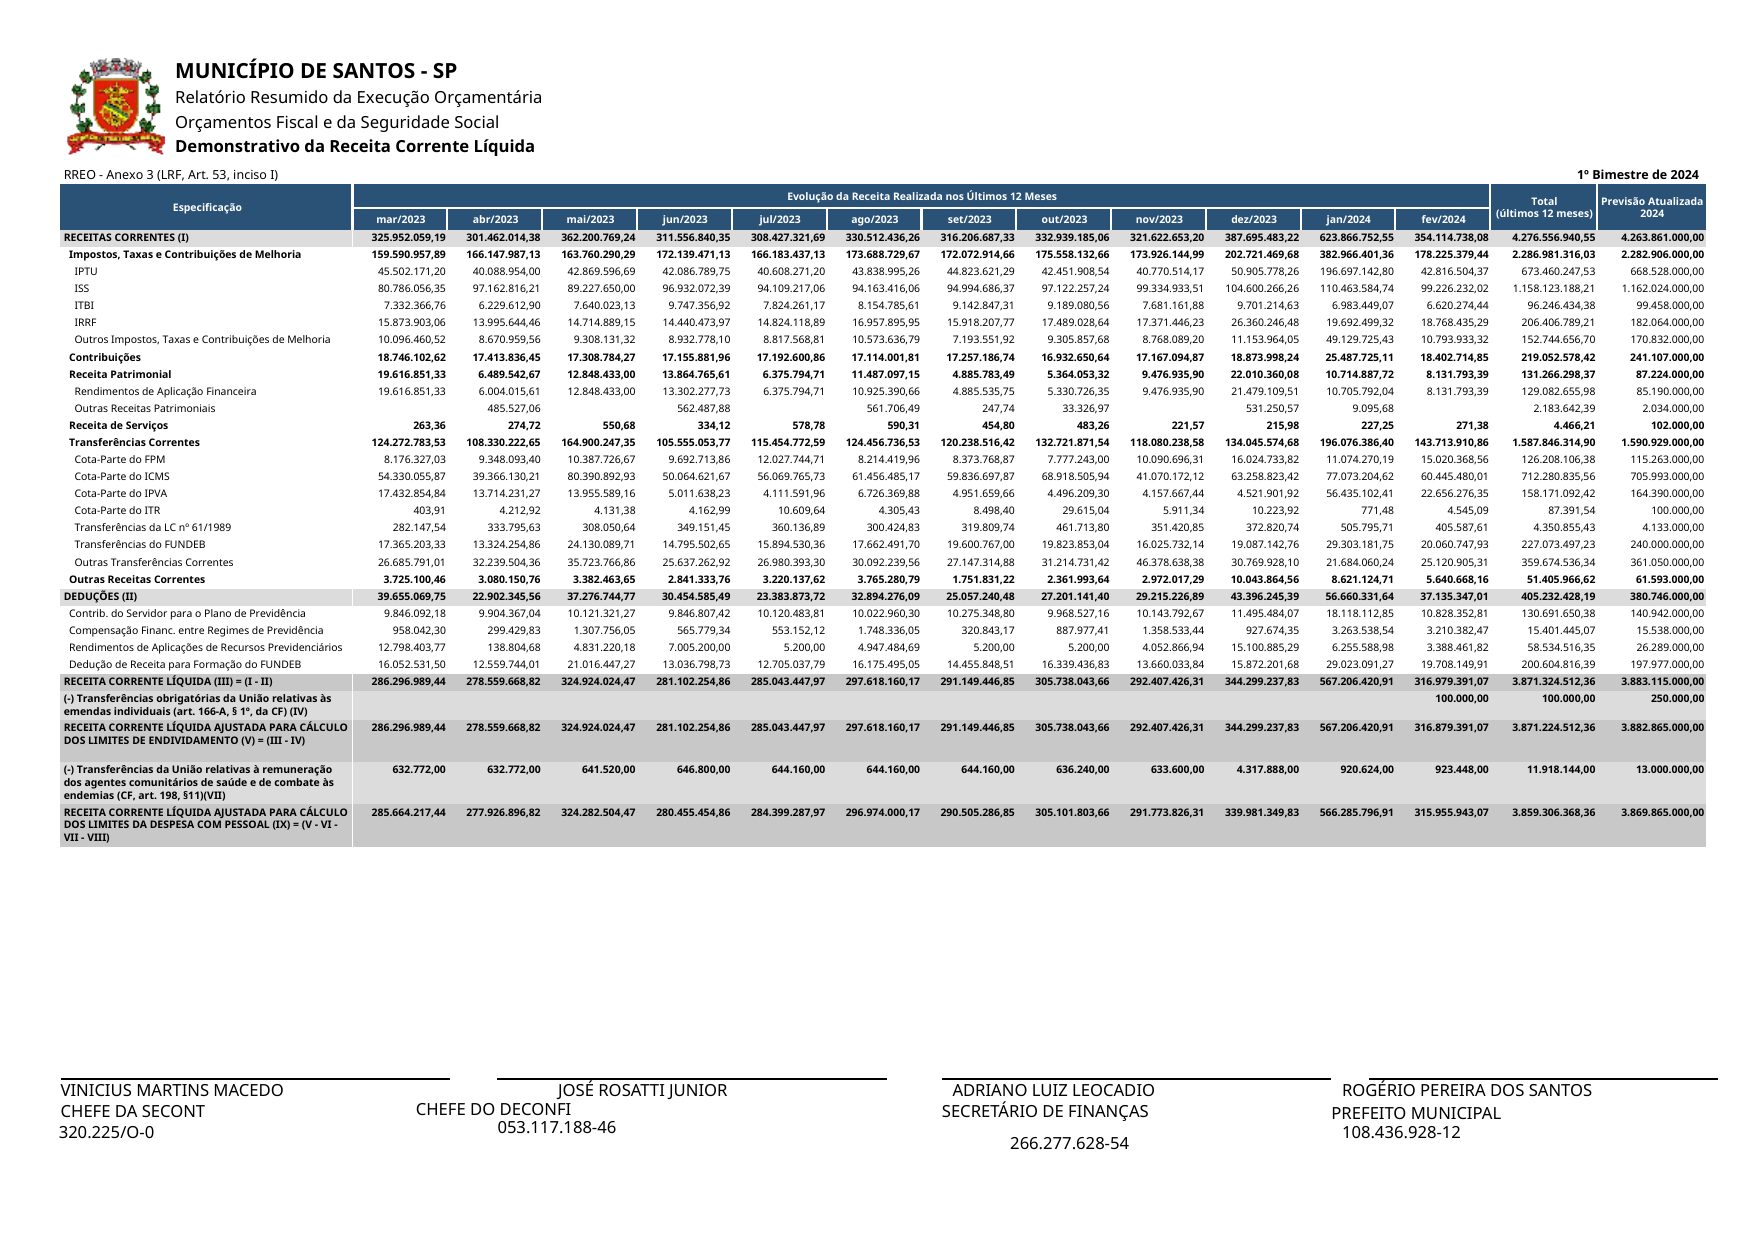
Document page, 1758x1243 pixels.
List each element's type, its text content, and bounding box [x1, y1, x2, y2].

table_cell 354.114.738,08 [1395, 230, 1490, 247]
table_cell 80.786.056,35 [353, 281, 447, 298]
table_cell Relatório Resumido da Execução Orçamentária [172, 88, 1575, 112]
table_cell 8.621.124,71 [1301, 571, 1395, 588]
table_cell [732, 401, 827, 418]
table_cell [542, 691, 637, 720]
table_cell 3.210.382,47 [1395, 623, 1490, 640]
table_cell 550,68 [542, 418, 637, 435]
table_cell 18.118.112,85 [1301, 606, 1395, 623]
table_cell 920.624,00 [1301, 762, 1395, 804]
table_cell 22.010.360,08 [1206, 366, 1301, 383]
table_cell 80.390.892,93 [542, 469, 637, 486]
table_cell 562.487,88 [637, 401, 732, 418]
table_cell 2.841.333,76 [637, 571, 732, 588]
table_cell 17.365.203,33 [353, 537, 447, 554]
table_cell 7.824.261,17 [732, 298, 827, 315]
table_cell 4.466,21 [1490, 418, 1597, 435]
table_cell 2.972.017,29 [1111, 571, 1206, 588]
table_cell Receita de Serviços [60, 418, 352, 435]
table_cell [447, 691, 542, 720]
table_cell 5.200,00 [921, 640, 1016, 657]
table_cell 566.285.796,91 [1301, 804, 1395, 847]
table_cell 15.100.885,29 [1206, 640, 1301, 657]
table_cell 19.616.851,33 [353, 366, 447, 383]
table_cell set/2023 [923, 209, 1015, 230]
table_cell [1575, 97, 1701, 112]
table_cell 285.043.447,97 [732, 674, 827, 691]
table_cell 20.060.747,93 [1395, 537, 1490, 554]
table_cell 172.072.914,66 [921, 247, 1016, 264]
table_cell 324.282.504,47 [542, 804, 637, 847]
table_cell [353, 401, 447, 418]
table_cell 2.361.993,64 [1016, 571, 1111, 588]
table_cell Previsão Atualizada 2024 [1598, 184, 1706, 230]
table_cell 286.296.989,44 [353, 674, 447, 691]
table_cell 16.025.732,14 [1111, 537, 1206, 554]
table_cell Dedução de Receita para Formação do FUNDEB [60, 657, 352, 674]
table_cell 22.902.345,56 [447, 589, 542, 606]
table_cell 40.770.514,17 [1111, 264, 1206, 281]
table_cell 15.020.368,56 [1395, 452, 1490, 469]
table_cell 3.220.137,62 [732, 571, 827, 588]
table_cell 89.227.650,00 [542, 281, 637, 298]
table_cell 4.212,92 [447, 503, 542, 520]
table_cell 320.843,17 [921, 623, 1016, 640]
table_cell 12.848.433,00 [542, 366, 637, 383]
table_cell 6.229.612,90 [447, 298, 542, 315]
table_cell 10.705.792,04 [1301, 384, 1395, 401]
table_cell 102.000,00 [1597, 418, 1706, 435]
table_header [91, 123, 100, 131]
table_cell 87.391,54 [1490, 503, 1597, 520]
table_header [134, 59, 166, 136]
table_cell 9.701.214,63 [1206, 298, 1301, 315]
table_cell 1.158.123.188,21 [1490, 281, 1597, 298]
table_cell 325.952.059,19 [353, 230, 447, 247]
table_cell 9.348.093,40 [447, 452, 542, 469]
table_cell 206.406.789,21 [1490, 315, 1597, 332]
table_cell 1º Bimestre de 2024 [1510, 166, 1701, 184]
table_cell [1701, 166, 1706, 184]
table_cell 632.772,00 [353, 762, 447, 804]
table_cell 9.308.131,32 [542, 332, 637, 349]
table_cell Transferências Correntes [60, 435, 352, 452]
table_cell 61.456.485,17 [827, 469, 921, 486]
table_cell 227,25 [1301, 418, 1395, 435]
table_cell 3.725.100,46 [353, 571, 447, 588]
table_cell 124.456.736,53 [827, 435, 921, 452]
table_cell 12.705.037,79 [732, 657, 827, 674]
table_cell 13.660.033,84 [1111, 657, 1206, 674]
table_cell 5.911,34 [1111, 503, 1206, 520]
table_cell 9.692.713,86 [637, 452, 732, 469]
table_cell 4.885.783,49 [921, 366, 1016, 383]
table_cell 330.512.436,26 [827, 230, 921, 247]
table_cell 8.154.785,61 [827, 298, 921, 315]
table_cell 3.765.280,79 [827, 571, 921, 588]
table_cell [827, 691, 921, 720]
table_cell 100.000,00 [1395, 691, 1490, 720]
table_cell 63.258.823,42 [1206, 469, 1301, 486]
table_cell 40.608.271,20 [732, 264, 827, 281]
table_cell Cota-Parte do ICMS [60, 469, 352, 486]
table_cell 41.070.172,12 [1111, 469, 1206, 486]
table_cell 286.296.989,44 [353, 720, 447, 762]
table_cell 8.498,40 [921, 503, 1016, 520]
table_cell 1.751.831,22 [921, 571, 1016, 588]
table_cell 10.275.348,80 [921, 606, 1016, 623]
table_cell 360.136,89 [732, 520, 827, 537]
table_cell 42.869.596,69 [542, 264, 637, 281]
table_cell Outras Receitas Correntes [60, 571, 352, 588]
table_cell Evolução da Receita Realizada nos Últimos 12 Meses [354, 184, 1489, 207]
table_cell 9.476.935,90 [1111, 366, 1206, 383]
table_cell Cota-Parte do ITR [60, 503, 352, 520]
table_cell 316.979.391,07 [1395, 674, 1490, 691]
table_cell Impostos, Taxas e Contribuições de Melhoria [60, 247, 352, 264]
table_cell 250.000,00 [1597, 691, 1706, 720]
table_cell 17.413.836,45 [447, 349, 542, 366]
table_cell 4.317.888,00 [1206, 762, 1301, 804]
table_cell 39.655.069,75 [353, 589, 447, 606]
table_cell Rendimentos de Aplicação Financeira [60, 384, 352, 401]
table_cell 1.590.929.000,00 [1597, 435, 1706, 452]
table_cell 291.149.446,85 [921, 674, 1016, 691]
table_cell 202.721.469,68 [1206, 247, 1301, 264]
table_cell 104.600.266,26 [1206, 281, 1301, 298]
table_cell 164.390.000,00 [1597, 486, 1706, 503]
table_cell RECEITA CORRENTE LÍQUIDA (III) = (I - II) [60, 674, 352, 691]
table_cell 9.305.857,68 [1016, 332, 1111, 349]
table_cell 8.214.419,96 [827, 452, 921, 469]
table_cell 22.656.276,35 [1395, 486, 1490, 503]
table_cell 30.769.928,10 [1206, 554, 1301, 571]
table_cell 405.232.428,19 [1490, 589, 1597, 606]
table_cell 271,38 [1395, 418, 1490, 435]
table_cell 297.618.160,17 [827, 720, 921, 762]
table_cell 15.538.000,00 [1597, 623, 1706, 640]
table_cell 3.382.463,65 [542, 571, 637, 588]
table_cell 39.366.130,21 [447, 469, 542, 486]
table_cell 281.102.254,86 [637, 674, 732, 691]
table_cell 454,80 [921, 418, 1016, 435]
table_cell 633.600,00 [1111, 762, 1206, 804]
table_cell 12.027.744,71 [732, 452, 827, 469]
table_cell 10.120.483,81 [732, 606, 827, 623]
table_cell 25.637.262,92 [637, 554, 732, 571]
table_cell Transferências do FUNDEB [60, 537, 352, 554]
table_cell 339.981.349,83 [1206, 804, 1301, 847]
table_cell 26.685.791,01 [353, 554, 447, 571]
table_cell 567.206.420,91 [1301, 720, 1395, 762]
table_cell 349.151,45 [637, 520, 732, 537]
table_cell 13.000.000,00 [1597, 762, 1706, 804]
table_cell 19.616.851,33 [353, 384, 447, 401]
table_cell 11.487.097,15 [827, 366, 921, 383]
table_cell 332.939.185,06 [1016, 230, 1111, 247]
table_cell [637, 691, 732, 720]
table_cell 10.143.792,67 [1111, 606, 1206, 623]
table_cell 42.451.908,54 [1016, 264, 1111, 281]
table_cell 705.993.000,00 [1597, 469, 1706, 486]
table_cell 143.713.910,86 [1395, 435, 1490, 452]
table_cell 29.023.091,27 [1301, 657, 1395, 674]
table_header [1701, 59, 1706, 87]
table_cell 15.918.207,77 [921, 315, 1016, 332]
table_cell 632.772,00 [447, 762, 542, 804]
table_cell 553.152,12 [732, 623, 827, 640]
table_cell 25.120.905,31 [1395, 554, 1490, 571]
table_cell (-) Transferências obrigatórias da União relativas às emendas individuais (art. 166-A, § 1º, da CF) (IV) [60, 691, 352, 720]
table_cell fev/2024 [1396, 209, 1489, 230]
table_cell [1301, 691, 1395, 720]
table_cell IPTU [60, 264, 352, 281]
table_cell 321.622.653,20 [1111, 230, 1206, 247]
table_cell 26.289.000,00 [1597, 640, 1706, 657]
table_cell 25.487.725,11 [1301, 349, 1395, 366]
table_cell 324.924.024,47 [542, 674, 637, 691]
table_cell 166.147.987,13 [447, 247, 542, 264]
table_cell 4.350.855,43 [1490, 520, 1597, 537]
table_cell 3.388.461,82 [1395, 640, 1490, 657]
table_cell 11.495.484,07 [1206, 606, 1301, 623]
table_cell 305.101.803,66 [1016, 804, 1111, 847]
table_cell 16.024.733,82 [1206, 452, 1301, 469]
table_cell 27.147.314,88 [921, 554, 1016, 571]
table_cell 17.432.854,84 [353, 486, 447, 503]
table_cell 344.299.237,83 [1206, 720, 1301, 762]
table_cell RECEITA CORRENTE LÍQUIDA AJUSTADA PARA CÁLCULO DOS LIMITES DE ENDIVIDAMENTO (V) = (III - IV) [60, 720, 352, 762]
table_cell 351.420,85 [1111, 520, 1206, 537]
table_cell 11.918.144,00 [1490, 762, 1597, 804]
table_cell 8.768.089,20 [1111, 332, 1206, 349]
table_cell 14.714.889,15 [542, 315, 637, 332]
table_cell 24.130.089,71 [542, 537, 637, 554]
table_cell 196.076.386,40 [1301, 435, 1395, 452]
table_cell 96.246.434,38 [1490, 298, 1597, 315]
table_cell 26.360.246,48 [1206, 315, 1301, 332]
table_cell 9.142.847,31 [921, 298, 1016, 315]
table_cell 18.746.102,62 [353, 349, 447, 366]
table_cell 17.114.001,81 [827, 349, 921, 366]
table_cell 9.904.367,04 [447, 606, 542, 623]
table_cell 182.064.000,00 [1597, 315, 1706, 332]
table_cell nov/2023 [1112, 209, 1205, 230]
table_cell 6.004.015,61 [447, 384, 542, 401]
table_cell 6.375.794,71 [732, 366, 827, 383]
table_cell 461.713,80 [1016, 520, 1111, 537]
table_cell [66, 157, 166, 166]
table_cell 85.190.000,00 [1597, 384, 1706, 401]
table_cell 362.200.769,24 [542, 230, 637, 247]
table_cell Contrib. do Servidor para o Plano de Previdência [60, 606, 352, 623]
table_cell 158.171.092,42 [1490, 486, 1597, 503]
table_cell [353, 691, 447, 720]
table_cell jun/2023 [638, 209, 731, 230]
table_cell Outros Impostos, Taxas e Contribuições de Melhoria [60, 332, 352, 349]
table_cell 6.620.274,44 [1395, 298, 1490, 315]
table_cell 40.088.954,00 [447, 264, 542, 281]
table_cell 10.090.696,31 [1111, 452, 1206, 469]
table_cell 31.214.731,42 [1016, 554, 1111, 571]
table_cell 170.832.000,00 [1597, 332, 1706, 349]
table_cell 15.873.903,06 [353, 315, 447, 332]
table_cell 19.600.767,00 [921, 537, 1016, 554]
table_cell 29.303.181,75 [1301, 537, 1395, 554]
table_cell 565.779,34 [637, 623, 732, 640]
table_cell 99.334.933,51 [1111, 281, 1206, 298]
table_cell jul/2023 [733, 209, 826, 230]
table_cell 68.918.505,94 [1016, 469, 1111, 486]
table_cell 5.364.053,32 [1016, 366, 1111, 383]
table_cell Outras Transferências Correntes [60, 554, 352, 571]
table_cell 646.800,00 [637, 762, 732, 804]
table_cell 282.147,54 [353, 520, 447, 537]
table_cell 382.966.401,36 [1301, 247, 1395, 264]
table_cell 285.664.217,44 [353, 804, 447, 847]
table_cell 4.521.901,92 [1206, 486, 1301, 503]
table_cell 175.558.132,66 [1016, 247, 1111, 264]
table_cell (-) Transferências da União relativas à remuneração dos agentes comunitários de saúde e de combate às endemias (CF, art. 198, §11)(VII) [60, 762, 352, 804]
table_cell RECEITAS CORRENTES (I) [60, 230, 352, 247]
table_cell 94.163.416,06 [827, 281, 921, 298]
table_cell 4.157.667,44 [1111, 486, 1206, 503]
table_cell 21.684.060,24 [1301, 554, 1395, 571]
table_cell 673.460.247,53 [1490, 264, 1597, 281]
table_cell 159.590.957,89 [353, 247, 447, 264]
table_cell 485.527,06 [447, 401, 542, 418]
table_cell 9.189.080,56 [1016, 298, 1111, 315]
table_cell 94.109.217,06 [732, 281, 827, 298]
table_cell 19.823.853,04 [1016, 537, 1111, 554]
table_cell 10.096.460,52 [353, 332, 447, 349]
table_cell 23.383.873,72 [732, 589, 827, 606]
table_cell 56.660.331,64 [1301, 589, 1395, 606]
table_cell 16.957.895,95 [827, 315, 921, 332]
table_cell 50.905.778,26 [1206, 264, 1301, 281]
table_cell 3.080.150,76 [447, 571, 542, 588]
table_cell 927.674,35 [1206, 623, 1301, 640]
table_cell 958.042,30 [353, 623, 447, 640]
table_cell 19.087.142,76 [1206, 537, 1301, 554]
table_cell 140.942.000,00 [1597, 606, 1706, 623]
table_cell 923.448,00 [1395, 762, 1490, 804]
table_cell Especificação [60, 184, 351, 230]
table_cell 3.882.865.000,00 [1597, 720, 1706, 762]
table_cell 380.746.000,00 [1597, 589, 1706, 606]
table_cell 32.894.276,09 [827, 589, 921, 606]
table_cell 4.305,43 [827, 503, 921, 520]
table_cell 8.932.778,10 [637, 332, 732, 349]
table_cell 15.401.445,07 [1490, 623, 1597, 640]
table_cell 1.587.846.314,90 [1490, 435, 1597, 452]
table_cell 44.823.621,29 [921, 264, 1016, 281]
table_cell 4.263.861.000,00 [1597, 230, 1706, 247]
table_cell 13.324.254,86 [447, 537, 542, 554]
table_cell 60.445.480,01 [1395, 469, 1490, 486]
table_cell 227.073.497,23 [1490, 537, 1597, 554]
table_cell 61.593.000,00 [1597, 571, 1706, 588]
table_cell 2.286.981.316,03 [1490, 247, 1597, 264]
table_cell DEDUÇÕES (II) [60, 589, 352, 606]
table_cell 4.276.556.940,55 [1490, 230, 1597, 247]
table_cell 7.640.023,13 [542, 298, 637, 315]
table_cell 4.131,38 [542, 503, 637, 520]
table_cell [732, 691, 827, 720]
table_cell 315.955.943,07 [1395, 804, 1490, 847]
table_cell 10.793.933,32 [1395, 332, 1490, 349]
table_cell 43.396.245,39 [1206, 589, 1301, 606]
table_cell 16.175.495,05 [827, 657, 921, 674]
table_cell ISS [60, 281, 352, 298]
table_cell 173.688.729,67 [827, 247, 921, 264]
table_cell 278.559.668,82 [447, 720, 542, 762]
table_cell 9.968.527,16 [1016, 606, 1111, 623]
table_header [66, 59, 166, 157]
table_cell [1395, 401, 1490, 418]
table_cell Demonstrativo da Receita Corrente Líquida [172, 136, 1706, 160]
table_cell 297.618.160,17 [827, 674, 921, 691]
table_cell 8.131.793,39 [1395, 366, 1490, 383]
table_cell 316.206.687,33 [921, 230, 1016, 247]
table_cell 12.798.403,77 [353, 640, 447, 657]
table_cell 35.723.766,86 [542, 554, 637, 571]
table_cell 15.894.530,36 [732, 537, 827, 554]
table_cell 219.052.578,42 [1490, 349, 1597, 366]
table_cell 305.738.043,66 [1016, 720, 1111, 762]
table_cell 49.129.725,43 [1301, 332, 1395, 349]
table_cell 10.223,92 [1206, 503, 1301, 520]
table_cell 6.983.449,07 [1301, 298, 1395, 315]
table_cell 280.455.454,86 [637, 804, 732, 847]
table_cell 4.885.535,75 [921, 384, 1016, 401]
table_cell 3.263.538,54 [1301, 623, 1395, 640]
table_cell 94.994.686,37 [921, 281, 1016, 298]
table_cell 10.022.960,30 [827, 606, 921, 623]
table_cell 6.255.588,98 [1301, 640, 1395, 657]
table_cell RREO - Anexo 3 (LRF, Art. 53, inciso I) [60, 166, 1503, 183]
table_cell 333.795,63 [447, 520, 542, 537]
table_cell Outras Receitas Patrimoniais [60, 401, 352, 418]
table_cell 15.872.201,68 [1206, 657, 1301, 674]
table_cell 5.330.726,35 [1016, 384, 1111, 401]
table_cell abr/2023 [448, 209, 541, 230]
table_cell 590,31 [827, 418, 921, 435]
table_cell [172, 160, 1706, 166]
table_cell 3.869.865.000,00 [1597, 804, 1706, 847]
table_cell 7.681.161,88 [1111, 298, 1206, 315]
table_cell 134.045.574,68 [1206, 435, 1301, 452]
table_cell 17.371.446,23 [1111, 315, 1206, 332]
table_cell 10.828.352,81 [1395, 606, 1490, 623]
table_cell 3.871.224.512,36 [1490, 720, 1597, 762]
table_cell 4.545,09 [1395, 503, 1490, 520]
table_cell 9.846.807,42 [637, 606, 732, 623]
table_cell 6.489.542,67 [447, 366, 542, 383]
table_cell 567.206.420,91 [1301, 674, 1395, 691]
table_cell 166.183.437,13 [732, 247, 827, 264]
table_cell 56.069.765,73 [732, 469, 827, 486]
table_cell 18.768.435,29 [1395, 315, 1490, 332]
table_cell 21.479.109,51 [1206, 384, 1301, 401]
table_cell [60, 847, 1706, 1061]
table_cell 4.162,99 [637, 503, 732, 520]
table_cell 301.462.014,38 [447, 230, 542, 247]
table_cell 712.280.835,56 [1490, 469, 1597, 486]
table_cell 5.640.668,16 [1395, 571, 1490, 588]
table_cell Rendimentos de Aplicações de Recursos Previdenciários [60, 640, 352, 657]
table_cell 13.864.765,61 [637, 366, 732, 383]
table_cell 163.760.290,29 [542, 247, 637, 264]
table_cell 316.879.391,07 [1395, 720, 1490, 762]
table_cell 32.239.504,36 [447, 554, 542, 571]
table_cell 17.662.491,70 [827, 537, 921, 554]
table_cell 46.378.638,38 [1111, 554, 1206, 571]
table_cell 291.149.446,85 [921, 720, 1016, 762]
table_cell 641.520,00 [542, 762, 637, 804]
table_cell [1575, 79, 1701, 97]
table_cell 87.224.000,00 [1597, 366, 1706, 383]
table_cell 2.034.000,00 [1597, 401, 1706, 418]
table_cell 215,98 [1206, 418, 1301, 435]
table_cell 33.326,97 [1016, 401, 1111, 418]
table_cell out/2023 [1017, 209, 1110, 230]
table_cell 97.162.816,21 [447, 281, 542, 298]
table_cell 1.358.533,44 [1111, 623, 1206, 640]
table_cell 17.192.600,86 [732, 349, 827, 366]
table_cell 16.339.436,83 [1016, 657, 1111, 674]
table_cell 129.082.655,98 [1490, 384, 1597, 401]
table_cell 274,72 [447, 418, 542, 435]
table_cell 7.005.200,00 [637, 640, 732, 657]
table_cell 42.086.789,75 [637, 264, 732, 281]
table_cell 16.052.531,50 [353, 657, 447, 674]
table_cell [1111, 401, 1206, 418]
table_cell 120.238.516,42 [921, 435, 1016, 452]
table_cell 17.489.028,64 [1016, 315, 1111, 332]
table_cell 13.714.231,27 [447, 486, 542, 503]
table_cell 9.747.356,92 [637, 298, 732, 315]
table_cell 292.407.426,31 [1111, 674, 1206, 691]
table_cell 668.528.000,00 [1597, 264, 1706, 281]
table_cell 50.064.621,67 [637, 469, 732, 486]
table_cell 284.399.287,97 [732, 804, 827, 847]
table_cell 152.744.656,70 [1490, 332, 1597, 349]
table_header [166, 59, 172, 166]
table_cell [542, 401, 637, 418]
table_cell 5.200,00 [1016, 640, 1111, 657]
table_cell Cota-Parte do IPVA [60, 486, 352, 503]
table_cell 372.820,74 [1206, 520, 1301, 537]
table_cell 18.873.998,24 [1206, 349, 1301, 366]
table_cell 10.925.390,66 [827, 384, 921, 401]
table_cell 644.160,00 [921, 762, 1016, 804]
table_cell 308.427.321,69 [732, 230, 827, 247]
table_cell 334,12 [637, 418, 732, 435]
table_cell 291.773.826,31 [1111, 804, 1206, 847]
table_cell 405.587,61 [1395, 520, 1490, 537]
table_cell 5.011.638,23 [637, 486, 732, 503]
table_cell 131.266.298,37 [1490, 366, 1597, 383]
table_cell 8.131.793,39 [1395, 384, 1490, 401]
table_cell 1.162.024.000,00 [1597, 281, 1706, 298]
table_cell IRRF [60, 315, 352, 332]
table_cell 263,36 [353, 418, 447, 435]
table_cell 56.435.102,41 [1301, 486, 1395, 503]
table_cell 17.257.186,74 [921, 349, 1016, 366]
table_cell 12.848.433,00 [542, 384, 637, 401]
table_cell 77.073.204,62 [1301, 469, 1395, 486]
table_cell [1701, 88, 1706, 112]
table_cell 138.804,68 [447, 640, 542, 657]
table_cell 10.573.636,79 [827, 332, 921, 349]
table_cell 3.871.324.512,36 [1490, 674, 1597, 691]
table_cell Cota-Parte do FPM [60, 452, 352, 469]
table_cell 1.307.756,05 [542, 623, 637, 640]
table_cell 17.167.094,87 [1111, 349, 1206, 366]
table_cell 561.706,49 [827, 401, 921, 418]
table_cell 19.692.499,32 [1301, 315, 1395, 332]
table_cell 200.604.816,39 [1490, 657, 1597, 674]
table_cell 281.102.254,86 [637, 720, 732, 762]
table_cell 126.208.106,38 [1490, 452, 1597, 469]
table_cell 299.429,83 [447, 623, 542, 640]
table_cell 344.299.237,83 [1206, 674, 1301, 691]
table_cell 29.215.226,89 [1111, 589, 1206, 606]
table_cell 6.726.369,88 [827, 486, 921, 503]
table_cell 13.955.589,16 [542, 486, 637, 503]
table_cell [1503, 166, 1510, 184]
table_cell 173.926.144,99 [1111, 247, 1206, 264]
table_cell 387.695.483,22 [1206, 230, 1301, 247]
table_cell 4.111.591,96 [732, 486, 827, 503]
table_cell 43.838.995,26 [827, 264, 921, 281]
table_cell 277.926.896,82 [447, 804, 542, 847]
table_cell mar/2023 [354, 209, 446, 230]
table_cell 361.050.000,00 [1597, 554, 1706, 571]
table_cell [921, 691, 1016, 720]
table_cell 403,91 [353, 503, 447, 520]
table_cell 290.505.286,85 [921, 804, 1016, 847]
table_cell 6.375.794,71 [732, 384, 827, 401]
table_cell 37.135.347,01 [1395, 589, 1490, 606]
table_header [80, 83, 92, 120]
table_cell 278.559.668,82 [447, 674, 542, 691]
table_cell 58.534.516,35 [1490, 640, 1597, 657]
table_cell 1.748.336,05 [827, 623, 921, 640]
table_cell 45.502.171,20 [353, 264, 447, 281]
table_cell 37.276.744,77 [542, 589, 637, 606]
table_cell 42.816.504,37 [1395, 264, 1490, 281]
table_cell 4.496.209,30 [1016, 486, 1111, 503]
table_cell 7.332.366,76 [353, 298, 447, 315]
table_cell 2.282.906.000,00 [1597, 247, 1706, 264]
table_cell 9.476.935,90 [1111, 384, 1206, 401]
table_cell [1111, 691, 1206, 720]
table_header [60, 59, 66, 166]
table_cell 115.454.772,59 [732, 435, 827, 452]
table_header [132, 123, 140, 131]
table_cell 11.074.270,19 [1301, 452, 1395, 469]
table_cell 21.016.447,27 [542, 657, 637, 674]
table_cell Transferências da LC nº 61/1989 [60, 520, 352, 537]
table_cell 240.000.000,00 [1597, 537, 1706, 554]
table_cell 14.455.848,51 [921, 657, 1016, 674]
table_cell 16.932.650,64 [1016, 349, 1111, 366]
table_header [1575, 59, 1701, 77]
table_cell 10.121.321,27 [542, 606, 637, 623]
table_cell 247,74 [921, 401, 1016, 418]
table_cell 17.155.881,96 [637, 349, 732, 366]
table_cell 14.824.118,89 [732, 315, 827, 332]
table_cell Receita Patrimonial [60, 366, 352, 383]
table_cell 99.458.000,00 [1597, 298, 1706, 315]
table_cell 18.402.714,85 [1395, 349, 1490, 366]
table_cell 97.122.257,24 [1016, 281, 1111, 298]
table_cell 292.407.426,31 [1111, 720, 1206, 762]
table_cell 99.226.232,02 [1395, 281, 1490, 298]
table_cell 19.708.149,91 [1395, 657, 1490, 674]
table_cell 26.980.393,30 [732, 554, 827, 571]
table_cell 27.201.141,40 [1016, 589, 1111, 606]
table_cell 54.330.055,87 [353, 469, 447, 486]
table_cell 196.697.142,80 [1301, 264, 1395, 281]
table_cell 11.153.964,05 [1206, 332, 1301, 349]
table_cell 221,57 [1111, 418, 1206, 435]
table_cell 9.095,68 [1301, 401, 1395, 418]
table_cell 51.405.966,62 [1490, 571, 1597, 588]
table_cell 124.272.783,53 [353, 435, 447, 452]
table_cell 4.133.000,00 [1597, 520, 1706, 537]
table_header MUNICÍPIO DE SANTOS - SP [172, 59, 1575, 87]
table_cell Total (últimos 12 meses) [1491, 184, 1596, 230]
table_cell RECEITA CORRENTE LÍQUIDA AJUSTADA PARA CÁLCULO DOS LIMITES DA DESPESA COM PESSOAL (IX) = (V - VI - VII - VIII) [60, 804, 352, 847]
table_cell 118.080.238,58 [1111, 435, 1206, 452]
table_cell 164.900.247,35 [542, 435, 637, 452]
table_cell ITBI [60, 298, 352, 315]
table_cell 8.373.768,87 [921, 452, 1016, 469]
table_cell 13.995.644,46 [447, 315, 542, 332]
table_cell 285.043.447,97 [732, 720, 827, 762]
table_cell 578,78 [732, 418, 827, 435]
table_cell 7.193.551,92 [921, 332, 1016, 349]
table_cell 12.559.744,01 [447, 657, 542, 674]
table_cell 130.691.650,38 [1490, 606, 1597, 623]
table_cell 8.670.959,56 [447, 332, 542, 349]
table_cell 311.556.840,35 [637, 230, 732, 247]
table_cell 308.050,64 [542, 520, 637, 537]
table_cell 100.000,00 [1490, 691, 1597, 720]
table_cell 296.974.000,17 [827, 804, 921, 847]
table_cell 771,48 [1301, 503, 1395, 520]
table_header [140, 83, 152, 119]
table_cell 4.831.220,18 [542, 640, 637, 657]
table_cell [1016, 691, 1111, 720]
table_cell 8.176.327,03 [353, 452, 447, 469]
table_cell 25.057.240,48 [921, 589, 1016, 606]
table_cell 644.160,00 [732, 762, 827, 804]
table_cell 10.387.726,67 [542, 452, 637, 469]
table_cell 4.052.866,94 [1111, 640, 1206, 657]
table_cell 483,26 [1016, 418, 1111, 435]
table_cell 7.777.243,00 [1016, 452, 1111, 469]
table_cell 197.977.000,00 [1597, 657, 1706, 674]
table_cell 241.107.000,00 [1597, 349, 1706, 366]
table_cell 17.308.784,27 [542, 349, 637, 366]
table_cell 305.738.043,66 [1016, 674, 1111, 691]
table_cell 319.809,74 [921, 520, 1016, 537]
table_cell 3.859.306.368,36 [1490, 804, 1597, 847]
table_cell 10.714.887,72 [1301, 366, 1395, 383]
table_cell 4.947.484,69 [827, 640, 921, 657]
table_cell 29.615,04 [1016, 503, 1111, 520]
table_cell 110.463.584,74 [1301, 281, 1395, 298]
table_cell 14.440.473,97 [637, 315, 732, 332]
table_cell dez/2023 [1207, 209, 1300, 230]
table_cell [1206, 691, 1301, 720]
table_cell ago/2023 [828, 209, 920, 230]
table_cell 644.160,00 [827, 762, 921, 804]
table_cell 96.932.072,39 [637, 281, 732, 298]
table_cell 108.330.222,65 [447, 435, 542, 452]
table_cell 10.043.864,56 [1206, 571, 1301, 588]
table_cell 132.721.871,54 [1016, 435, 1111, 452]
table_cell 9.846.092,18 [353, 606, 447, 623]
table_cell 3.883.115.000,00 [1597, 674, 1706, 691]
table_cell 115.263.000,00 [1597, 452, 1706, 469]
table_cell 300.424,83 [827, 520, 921, 537]
table_cell 2.183.642,39 [1490, 401, 1597, 418]
table_cell jan/2024 [1302, 209, 1394, 230]
table_cell Orçamentos Fiscal e da Seguridade Social [172, 112, 1706, 136]
table_cell 324.924.024,47 [542, 720, 637, 762]
table_cell 13.036.798,73 [637, 657, 732, 674]
table_cell 14.795.502,65 [637, 537, 732, 554]
table_cell 59.836.697,87 [921, 469, 1016, 486]
table_cell 5.200,00 [732, 640, 827, 657]
table_cell 100.000,00 [1597, 503, 1706, 520]
table_cell 4.951.659,66 [921, 486, 1016, 503]
table_cell Compensação Financ. entre Regimes de Previdência [60, 623, 352, 640]
table_cell 105.555.053,77 [637, 435, 732, 452]
table_cell 531.250,57 [1206, 401, 1301, 418]
table_cell 172.139.471,13 [637, 247, 732, 264]
table_cell 623.866.752,55 [1301, 230, 1395, 247]
table_cell 10.609,64 [732, 503, 827, 520]
table_cell 178.225.379,44 [1395, 247, 1490, 264]
table_cell 8.817.568,81 [732, 332, 827, 349]
table_cell mai/2023 [543, 209, 636, 230]
table_cell Contribuições [60, 349, 352, 366]
table_cell 887.977,41 [1016, 623, 1111, 640]
table_cell 359.674.536,34 [1490, 554, 1597, 571]
table_cell 30.092.239,56 [827, 554, 921, 571]
table_cell 30.454.585,49 [637, 589, 732, 606]
table_cell 13.302.277,73 [637, 384, 732, 401]
table_cell 636.240,00 [1016, 762, 1111, 804]
table_cell 505.795,71 [1301, 520, 1395, 537]
